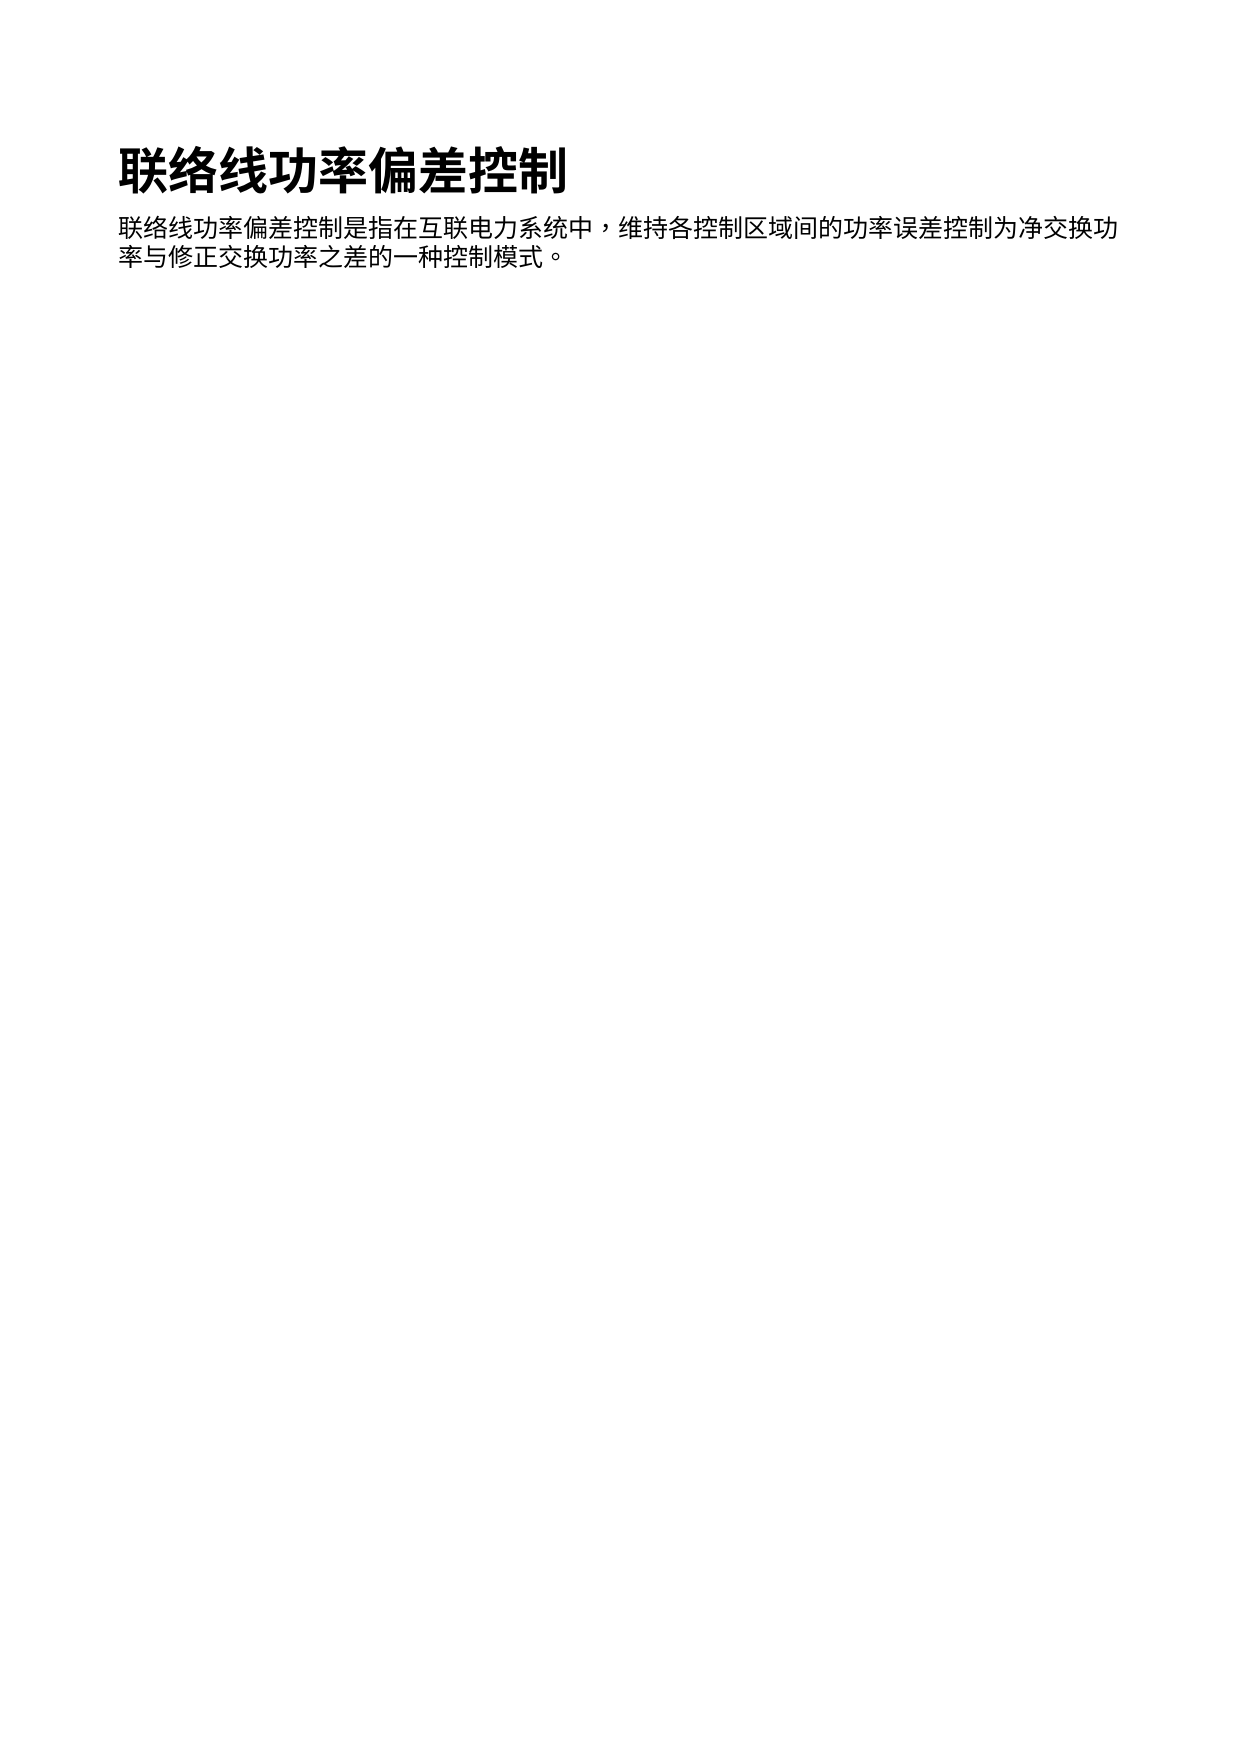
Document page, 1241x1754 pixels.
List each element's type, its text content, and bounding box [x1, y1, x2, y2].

text 联络线功率偏差控制是指在互联电力系统中，维持各控制区域间的功率误差控制为净交换功率与修正交换功率之差的一种控制模式。 [118, 214, 1122, 272]
subtitle 联络线功率偏差控制 [118, 143, 1122, 201]
